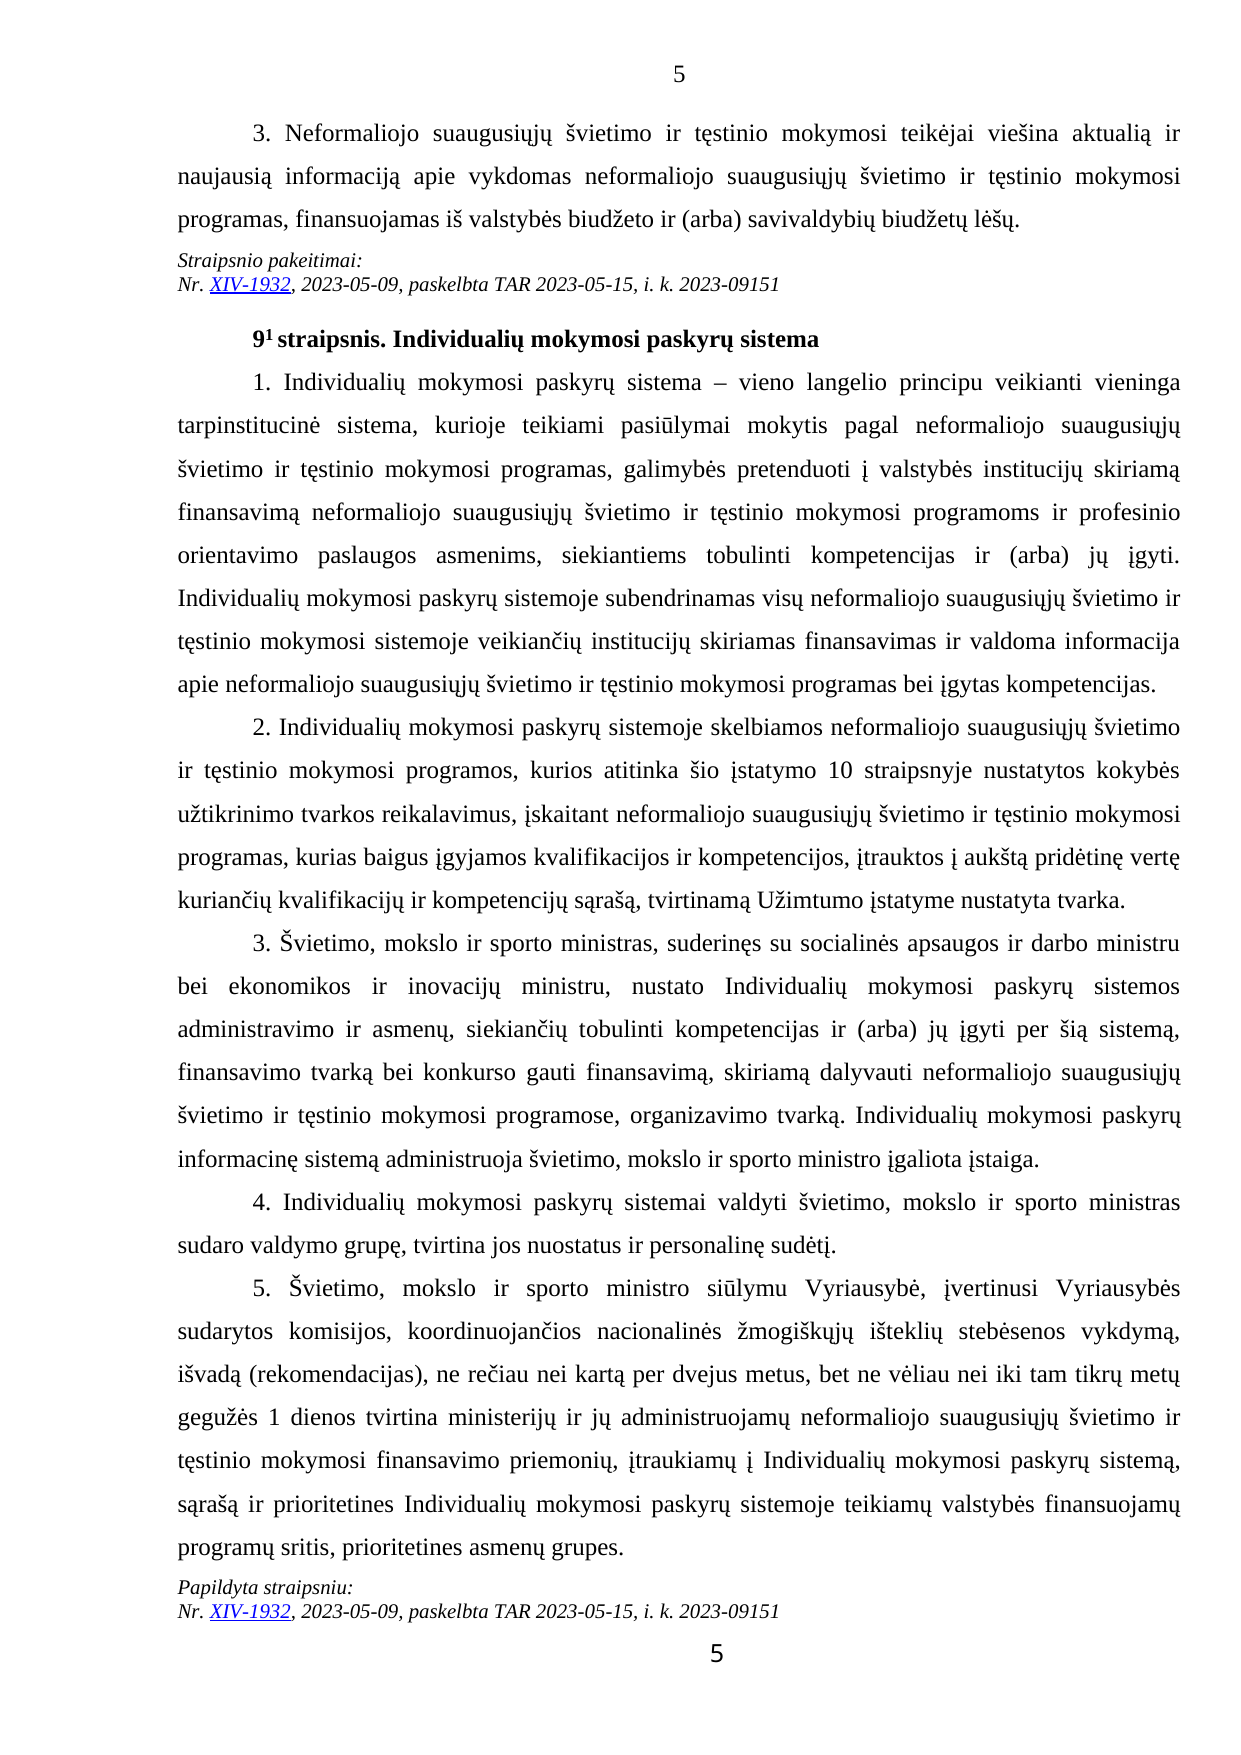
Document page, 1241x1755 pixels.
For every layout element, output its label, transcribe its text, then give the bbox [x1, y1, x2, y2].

text Papildyta straipsniu: [177, 1575, 1181, 1599]
text 5. Švietimo, mokslo ir sporto ministro siūlymu Vyriausybė, įvertinusi Vyriausybės sudarytos komisijos, koordinuojančios nacionalinės žmogiškųjų išteklių stebėsenos vykdymą, išvadą (rekomendacijas), ne rečiau nei kartą per dvejus metus, bet ne vėliau nei iki tam tikrų metų gegužės 1 dienos tvirtina ministerijų ir jų administruojamų neformaliojo suaugusiųjų švietimo ir tęstinio mokymosi finansavimo priemonių, įtraukiamų į Individualių mokymosi paskyrų sistemą, sąrašą ir prioritetines Individualių mokymosi paskyrų sistemoje teikiamų valstybės finansuojamų programų sritis, prioritetines asmenų grupes. [177, 1273, 1181, 1561]
text 91 straipsnis. Individualių mokymosi paskyrų sistema [177, 324, 1181, 353]
text Straipsnio pakeitimai: [177, 247, 1181, 272]
text 1. Individualių mokymosi paskyrų sistema – vieno langelio principu veikianti vieninga tarpinstitucinė sistema, kurioje teikiami pasiūlymai mokytis pagal neformaliojo suaugusiųjų švietimo ir tęstinio mokymosi programas, galimybės pretenduoti į valstybės institucijų skiriamą finansavimą neformaliojo suaugusiųjų švietimo ir tęstinio mokymosi programoms ir profesinio orientavimo paslaugos asmenims, siekiantiems tobulinti kompetencijas ir (arba) jų įgyti. Individualių mokymosi paskyrų sistemoje subendrinamas visų neformaliojo suaugusiųjų švietimo ir tęstinio mokymosi sistemoje veikiančių institucijų skiriamas finansavimas ir valdoma informacija apie neformaliojo suaugusiųjų švietimo ir tęstinio mokymosi programas bei įgytas kompetencijas. [177, 367, 1181, 698]
text Nr. XIV-1932, 2023-05-09, paskelbta TAR 2023-05-15, i. k. 2023-09151 [177, 1599, 1181, 1623]
text 3. Neformaliojo suaugusiųjų švietimo ir tęstinio mokymosi teikėjai viešina aktualią ir naujausią informaciją apie vykdomas neformaliojo suaugusiųjų švietimo ir tęstinio mokymosi programas, finansuojamas iš valstybės biudžeto ir (arba) savivaldybių biudžetų lėšų. [177, 118, 1181, 233]
text Nr. XIV-1932, 2023-05-09, paskelbta TAR 2023-05-15, i. k. 2023-09151 [177, 272, 1181, 296]
text 3. Švietimo, mokslo ir sporto ministras, suderinęs su socialinės apsaugos ir darbo ministru bei ekonomikos ir inovacijų ministru, nustato Individualių mokymosi paskyrų sistemos administravimo ir asmenų, siekiančių tobulinti kompetencijas ir (arba) jų įgyti per šią sistemą, finansavimo tvarką bei konkurso gauti finansavimą, skiriamą dalyvauti neformaliojo suaugusiųjų švietimo ir tęstinio mokymosi programose, organizavimo tvarką. Individualių mokymosi paskyrų informacinę sistemą administruoja švietimo, mokslo ir sporto ministro įgaliota įstaiga. [177, 928, 1181, 1172]
text 2. Individualių mokymosi paskyrų sistemoje skelbiamos neformaliojo suaugusiųjų švietimo ir tęstinio mokymosi programos, kurios atitinka šio įstatymo 10 straipsnyje nustatytos kokybės užtikrinimo tvarkos reikalavimus, įskaitant neformaliojo suaugusiųjų švietimo ir tęstinio mokymosi programas, kurias baigus įgyjamos kvalifikacijos ir kompetencijos, įtrauktos į aukštą pridėtinę vertę kuriančių kvalifikacijų ir kompetencijų sąrašą, tvirtinamą Užimtumo įstatyme nustatyta tvarka. [177, 712, 1181, 914]
text 4. Individualių mokymosi paskyrų sistemai valdyti švietimo, mokslo ir sporto ministras sudaro valdymo grupę, tvirtina jos nuostatus ir personalinę sudėtį. [177, 1187, 1181, 1259]
